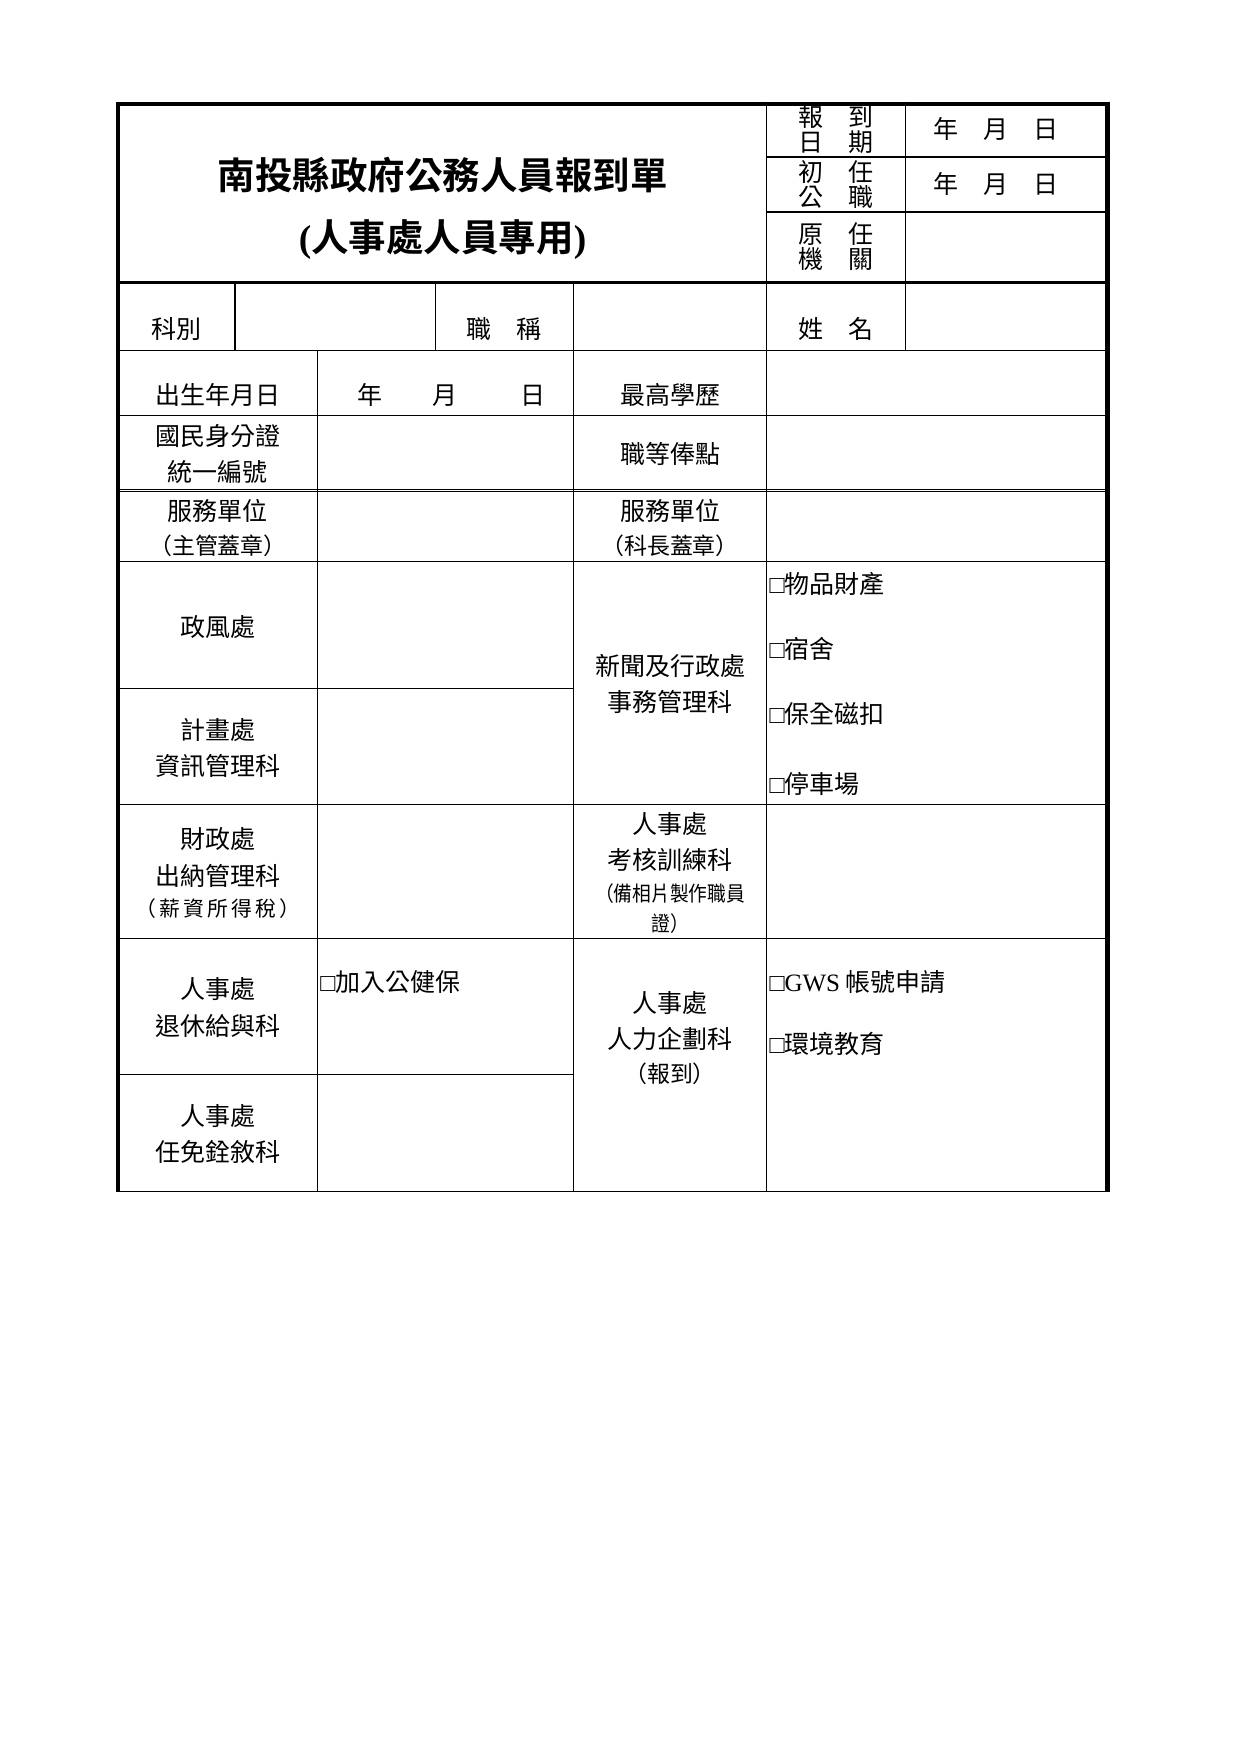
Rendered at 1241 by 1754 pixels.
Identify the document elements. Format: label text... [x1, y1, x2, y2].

table_cell 職 稱 [436, 284, 573, 350]
table_cell 出生年月日 [120, 351, 317, 415]
table_cell [318, 689, 573, 803]
table_header 年 月 日 [906, 106, 1105, 156]
table_cell [318, 492, 573, 561]
table_cell [767, 492, 1105, 561]
table_header 報 到 日 期 [767, 106, 905, 156]
table_cell [318, 805, 573, 937]
table_cell 職等俸點 [574, 416, 766, 489]
table_cell 服務單位 （主管蓋章） [120, 492, 317, 561]
table_cell 原 任 機 關 [767, 213, 905, 281]
table_cell 人事處 考核訓練科 （備相片製作職員證） [574, 805, 766, 937]
table_cell 計畫處 資訊管理科 [120, 689, 317, 803]
table_header 南投縣政府公務人員報到單 (人事處人員專用) [120, 106, 766, 281]
table_cell [767, 351, 1105, 415]
table_cell [767, 805, 1105, 937]
table_cell □物品財產 □宿舍 □保全磁扣 □停車場 [767, 562, 1105, 803]
table_cell 最高學歷 [574, 351, 766, 415]
table_cell 年 月 日 [318, 351, 573, 415]
table_cell □GWS帳號申請 □環境教育 [767, 939, 1105, 1191]
table_cell 政風處 [120, 562, 317, 688]
table_cell [236, 284, 435, 350]
table_cell [318, 562, 573, 688]
table_cell 年 月 日 [906, 158, 1105, 211]
table_cell 初 任 公 職 [767, 158, 905, 211]
table_cell □加入公健保 [318, 939, 573, 1073]
table_cell [906, 213, 1105, 281]
table_cell 新聞及行政處 事務管理科 [574, 562, 766, 803]
table_cell 科別 [120, 284, 234, 350]
table_cell 姓 名 [767, 284, 905, 350]
table_cell [318, 1075, 573, 1191]
table_cell 人事處 退休給與科 [120, 939, 317, 1073]
table_cell 財政處 出納管理科 （薪資所得稅） [120, 805, 317, 937]
table_cell 服務單位 （科長蓋章） [574, 492, 766, 561]
table_cell [906, 284, 1105, 350]
table_cell 人事處 任免銓敘科 [120, 1075, 317, 1191]
table_cell [574, 284, 766, 350]
table_cell 人事處 人力企劃科 （報到） [574, 939, 766, 1191]
table_cell 國民身分證 統一編號 [120, 416, 317, 489]
table_cell [318, 416, 573, 489]
table_cell [767, 416, 1105, 489]
